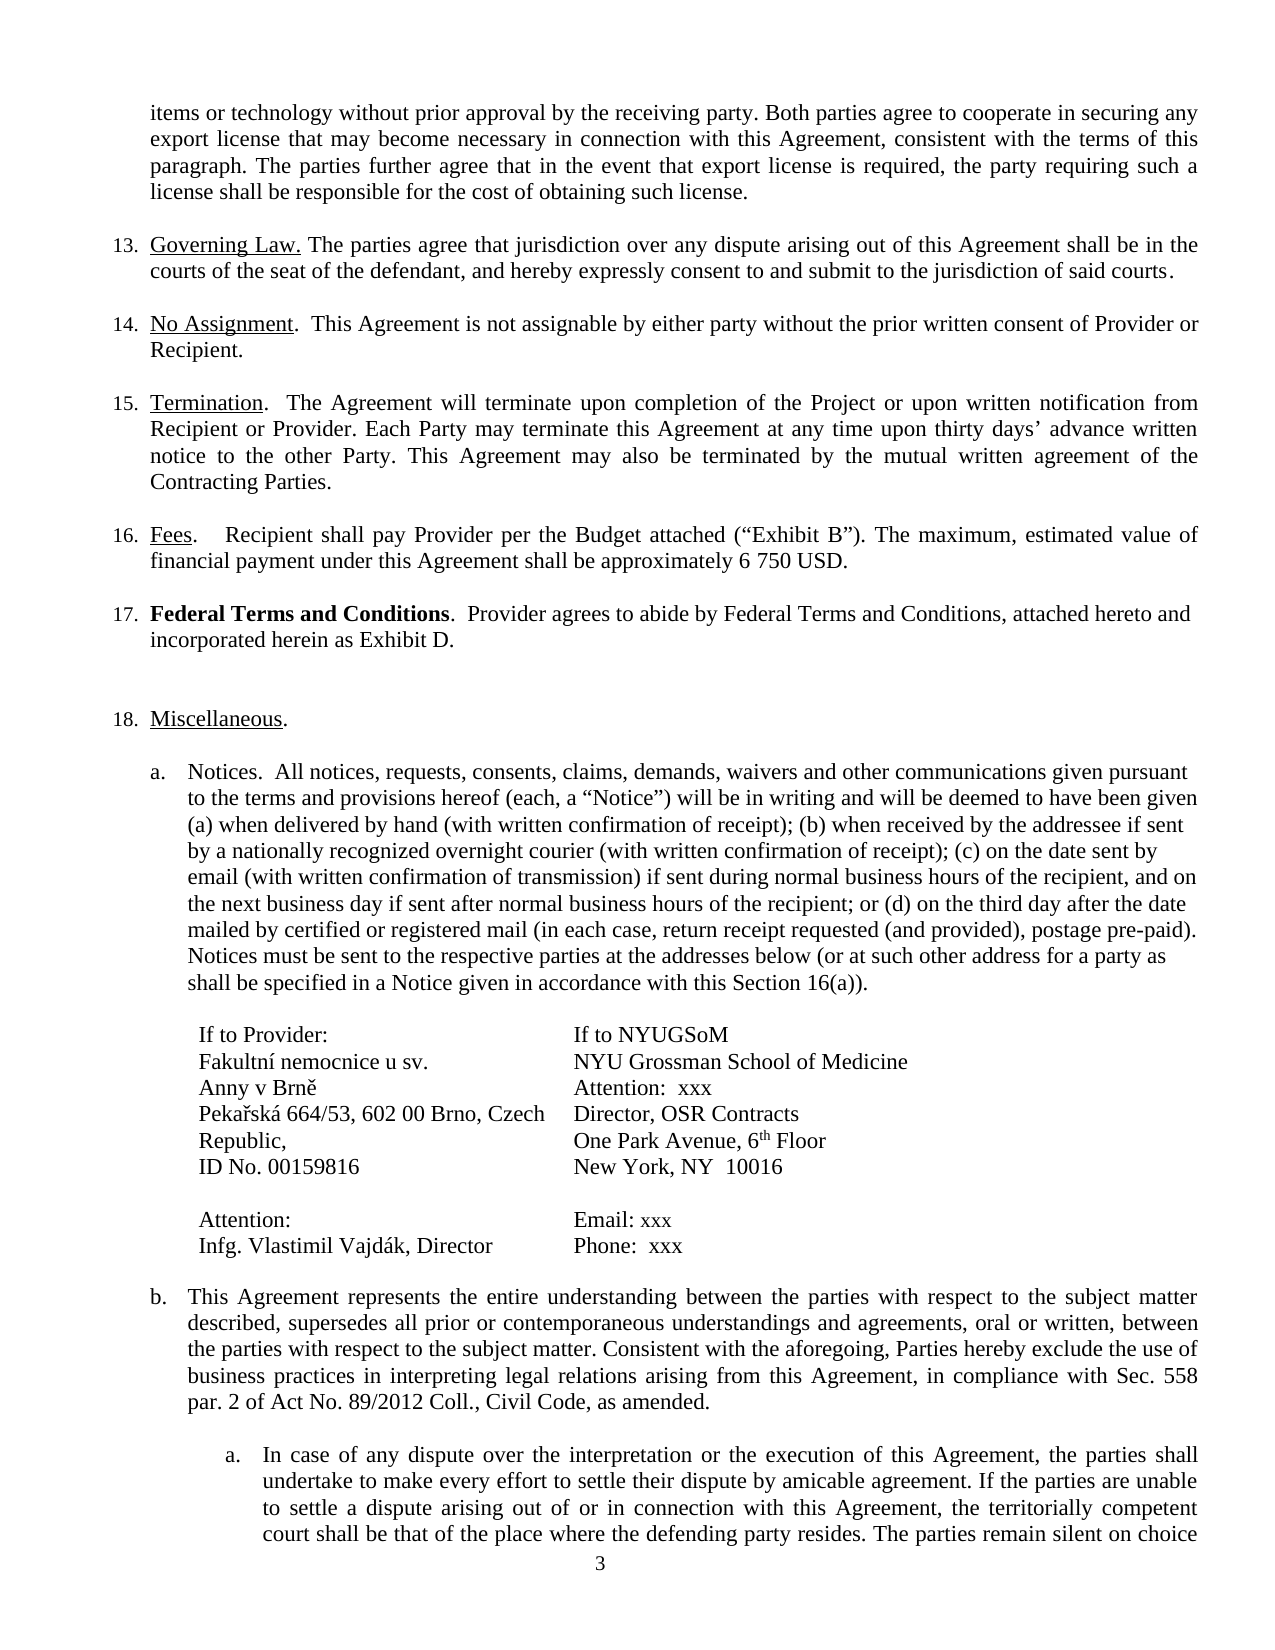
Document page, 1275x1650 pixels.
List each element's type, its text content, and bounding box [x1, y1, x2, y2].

table_cell [562, 1259, 1031, 1283]
list This Agreement represents the entire understanding between the parties with respect to the subject matter described, supersedes all prior or contemporaneous understandings and agreements, oral or written, between the parties with respect to the subject matter. Consistent with the aforegoing, Parties hereby exclude the use of business practices in interpreting legal relations arising from this Agreement, in compliance with Sec. 558 par. 2 of Act No. 89/2012 Coll., Civil Code, as amended. [150, 1283, 1200, 1414]
list items or technology without prior approval by the receiving party. Both parties agree to cooperate in securing any export license that may become necessary in connection with this Agreement, consistent with the terms of this paragraph. The parties further agree that in the event that export license is required, the party requiring such a license shall be responsible for the cost of obtaining such license. [112, 99, 1200, 204]
table_header If to NYUGSoM [562, 1021, 1031, 1048]
table_header If to Provider: [187, 1021, 562, 1048]
list Miscellaneous. [112, 705, 1200, 732]
table_cell Fakultní nemocnice u sv. Anny v Brně Pekařská 664/53, 602 00 Brno, Czech Republic, ID No. 00159816 Attention: Infg. Vlastimil Vajdák, Director [187, 1048, 562, 1259]
table_cell NYU Grossman School of Medicine Attention: xxx Director, OSR Contracts One Park Avenue, 6th Floor New York, NY 10016 Email: xxx Phone: xxx [562, 1048, 1031, 1259]
table_cell [187, 1259, 562, 1283]
list No Assignment. This Agreement is not assignable by either party without the prior written consent of Provider or Recipient. [112, 310, 1200, 363]
list Federal Terms and Conditions. Provider agrees to abide by Federal Terms and Conditions, attached hereto and incorporated herein as Exhibit D. [112, 600, 1200, 652]
list In case of any dispute over the interpretation or the execution of this Agreement, the parties shall undertake to make every effort to settle their dispute by amicable agreement. If the parties are unable to settle a dispute arising out of or in connection with this Agreement, the territorially competent court shall be that of the place where the defending party resides. The parties remain silent on choice [225, 1441, 1200, 1546]
list Governing Law. The parties agree that jurisdiction over any dispute arising out of this Agreement shall be in the courts of the seat of the defendant, and hereby expressly consent to and submit to the jurisdiction of said courts. [112, 231, 1200, 283]
list Termination. The Agreement will terminate upon completion of the Project or upon written notification from Recipient or Provider. Each Party may terminate this Agreement at any time upon thirty days’ advance written notice to the other Party. This Agreement may also be terminated by the mutual written agreement of the Contracting Parties. [112, 389, 1200, 494]
list Notices. All notices, requests, consents, claims, demands, waivers and other communications given pursuant to the terms and provisions hereof (each, a “Notice”) will be in writing and will be deemed to have been given (a) when delivered by hand (with written confirmation of receipt); (b) when received by the addressee if sent by a nationally recognized overnight courier (with written confirmation of receipt); (c) on the date sent by email (with written confirmation of transmission) if sent during normal business hours of the recipient, and on the next business day if sent after normal business hours of the recipient; or (d) on the third day after the date mailed by certified or registered mail (in each case, return receipt requested (and provided), postage pre-paid). Notices must be sent to the respective parties at the addresses below (or at such other address for a party as shall be specified in a Notice given in accordance with this Section 16(a)). [150, 758, 1200, 995]
list Fees. Recipient shall pay Provider per the Budget attached (“Exhibit B”). The maximum, estimated value of financial payment under this Agreement shall be approximately 6 750 USD. [112, 521, 1200, 573]
